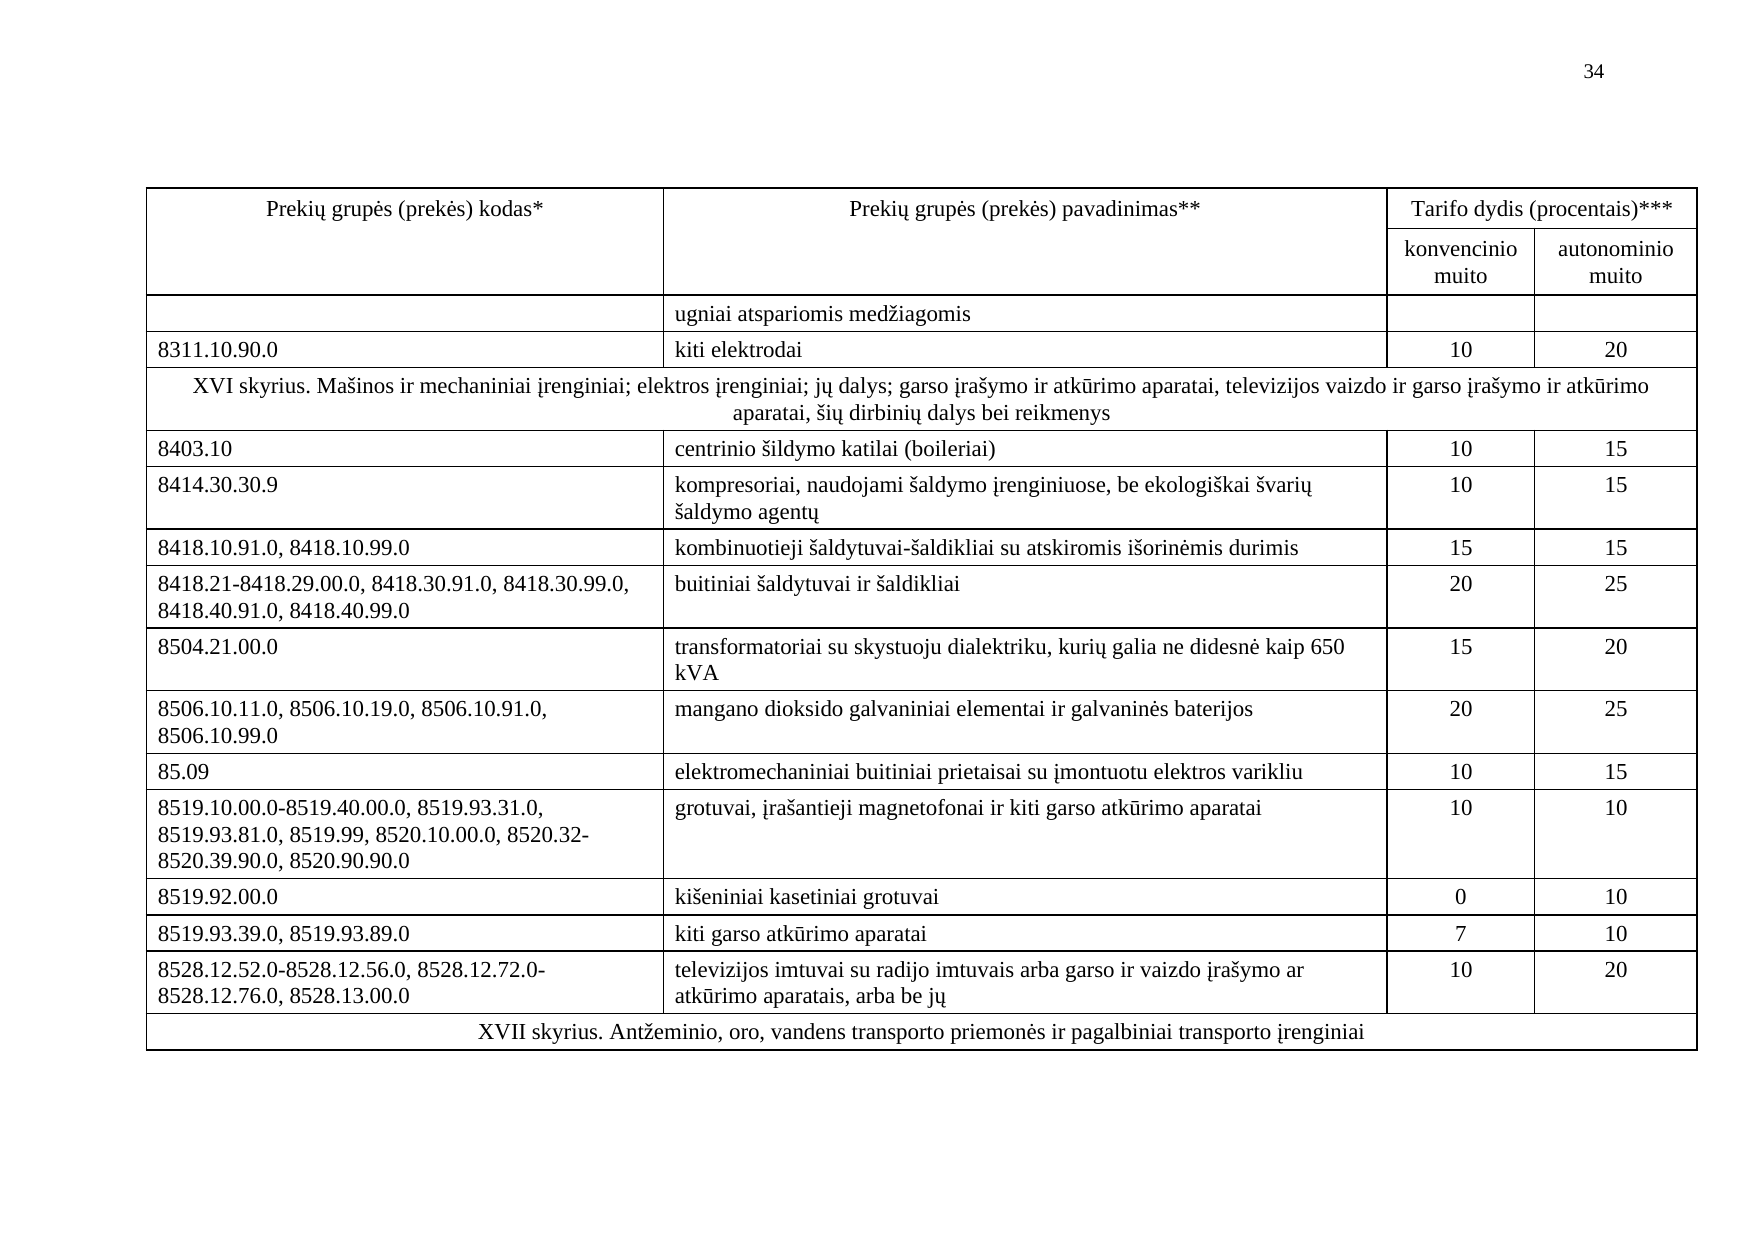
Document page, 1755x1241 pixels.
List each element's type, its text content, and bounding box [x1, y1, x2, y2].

table_header Prekių grupės (prekės) pavadinimas** [664, 189, 1386, 294]
table_cell 15 [1388, 530, 1534, 564]
table_cell kiti garso atkūrimo aparatai [664, 916, 1386, 950]
table_cell 20 [1535, 629, 1696, 690]
table_cell kiti elektrodai [664, 332, 1386, 367]
table_cell autonominio muito [1535, 229, 1696, 294]
table_cell 8418.21-8418.29.00.0, 8418.30.91.0, 8418.30.99.0, 8418.40.91.0, 8418.40.99.0 [147, 566, 663, 627]
table_cell 8418.10.91.0, 8418.10.99.0 [147, 530, 663, 564]
table_cell 20 [1388, 691, 1534, 752]
table_cell XVII skyrius. Antžeminio, oro, vandens transporto priemonės ir pagalbiniai transporto įrenginiai [147, 1014, 1696, 1049]
table_cell 10 [1388, 467, 1534, 528]
table_cell 15 [1535, 467, 1696, 528]
table_cell 10 [1388, 754, 1534, 789]
table_cell 7 [1388, 916, 1534, 950]
table_cell [147, 296, 663, 331]
table_cell 25 [1535, 566, 1696, 627]
table_cell konvencinio muito [1388, 229, 1534, 294]
table_cell transformatoriai su skystuoju dialektriku, kurių galia ne didesnė kaip 650 kVA [664, 629, 1386, 690]
table_cell 15 [1535, 431, 1696, 466]
table_cell 8519.93.39.0, 8519.93.89.0 [147, 916, 663, 950]
table_cell 20 [1535, 332, 1696, 367]
table_cell 15 [1535, 754, 1696, 789]
table_cell 20 [1535, 952, 1696, 1013]
table_cell 25 [1535, 691, 1696, 752]
table_cell 8311.10.90.0 [147, 332, 663, 367]
table_cell 10 [1535, 916, 1696, 950]
table_cell 10 [1388, 332, 1534, 367]
table_cell buitiniai šaldytuvai ir šaldikliai [664, 566, 1386, 627]
table_cell 0 [1388, 879, 1534, 914]
table_cell kišeniniai kasetiniai grotuvai [664, 879, 1386, 914]
table_cell 8403.10 [147, 431, 663, 466]
table_cell kombinuotieji šaldytuvai-šaldikliai su atskiromis išorinėmis durimis [664, 530, 1386, 564]
table_cell 8506.10.11.0, 8506.10.19.0, 8506.10.91.0, 8506.10.99.0 [147, 691, 663, 752]
table_cell 10 [1388, 431, 1534, 466]
table_cell [1388, 296, 1534, 331]
table_cell 15 [1388, 629, 1534, 690]
table_header Tarifo dydis (procentais)*** [1388, 189, 1696, 228]
table_cell elektromechaniniai buitiniai prietaisai su įmontuotu elektros varikliu [664, 754, 1386, 789]
table_cell centrinio šildymo katilai (boileriai) [664, 431, 1386, 466]
table_cell 10 [1535, 790, 1696, 878]
table_cell 15 [1535, 530, 1696, 564]
table_cell 8519.10.00.0-8519.40.00.0, 8519.93.31.0, 8519.93.81.0, 8519.99, 8520.10.00.0, 8520.32-8520.39.90.0, 8520.90.90.0 [147, 790, 663, 878]
table_cell 10 [1388, 952, 1534, 1013]
table_cell 8528.12.52.0-8528.12.56.0, 8528.12.72.0-8528.12.76.0, 8528.13.00.0 [147, 952, 663, 1013]
table_cell XVI skyrius. Mašinos ir mechaniniai įrenginiai; elektros įrenginiai; jų dalys; garso įrašymo ir atkūrimo aparatai, televizijos vaizdo ir garso įrašymo ir atkūrimo aparatai, šių dirbinių dalys bei reikmenys [147, 368, 1696, 429]
table_cell mangano dioksido galvaniniai elementai ir galvaninės baterijos [664, 691, 1386, 752]
table_cell 8414.30.30.9 [147, 467, 663, 528]
table_cell 8504.21.00.0 [147, 629, 663, 690]
table_cell [1535, 296, 1696, 331]
table_cell 10 [1388, 790, 1534, 878]
table_cell grotuvai, įrašantieji magnetofonai ir kiti garso atkūrimo aparatai [664, 790, 1386, 878]
table_cell 85.09 [147, 754, 663, 789]
table_cell kompresoriai, naudojami šaldymo įrenginiuose, be ekologiškai švarių šaldymo agentų [664, 467, 1386, 528]
table_header Prekių grupės (prekės) kodas* [147, 189, 663, 294]
table_cell 10 [1535, 879, 1696, 914]
table_cell 20 [1388, 566, 1534, 627]
table_cell 8519.92.00.0 [147, 879, 663, 914]
table_cell televizijos imtuvai su radijo imtuvais arba garso ir vaizdo įrašymo ar atkūrimo aparatais, arba be jų [664, 952, 1386, 1013]
table_cell ugniai atspariomis medžiagomis [664, 296, 1386, 331]
